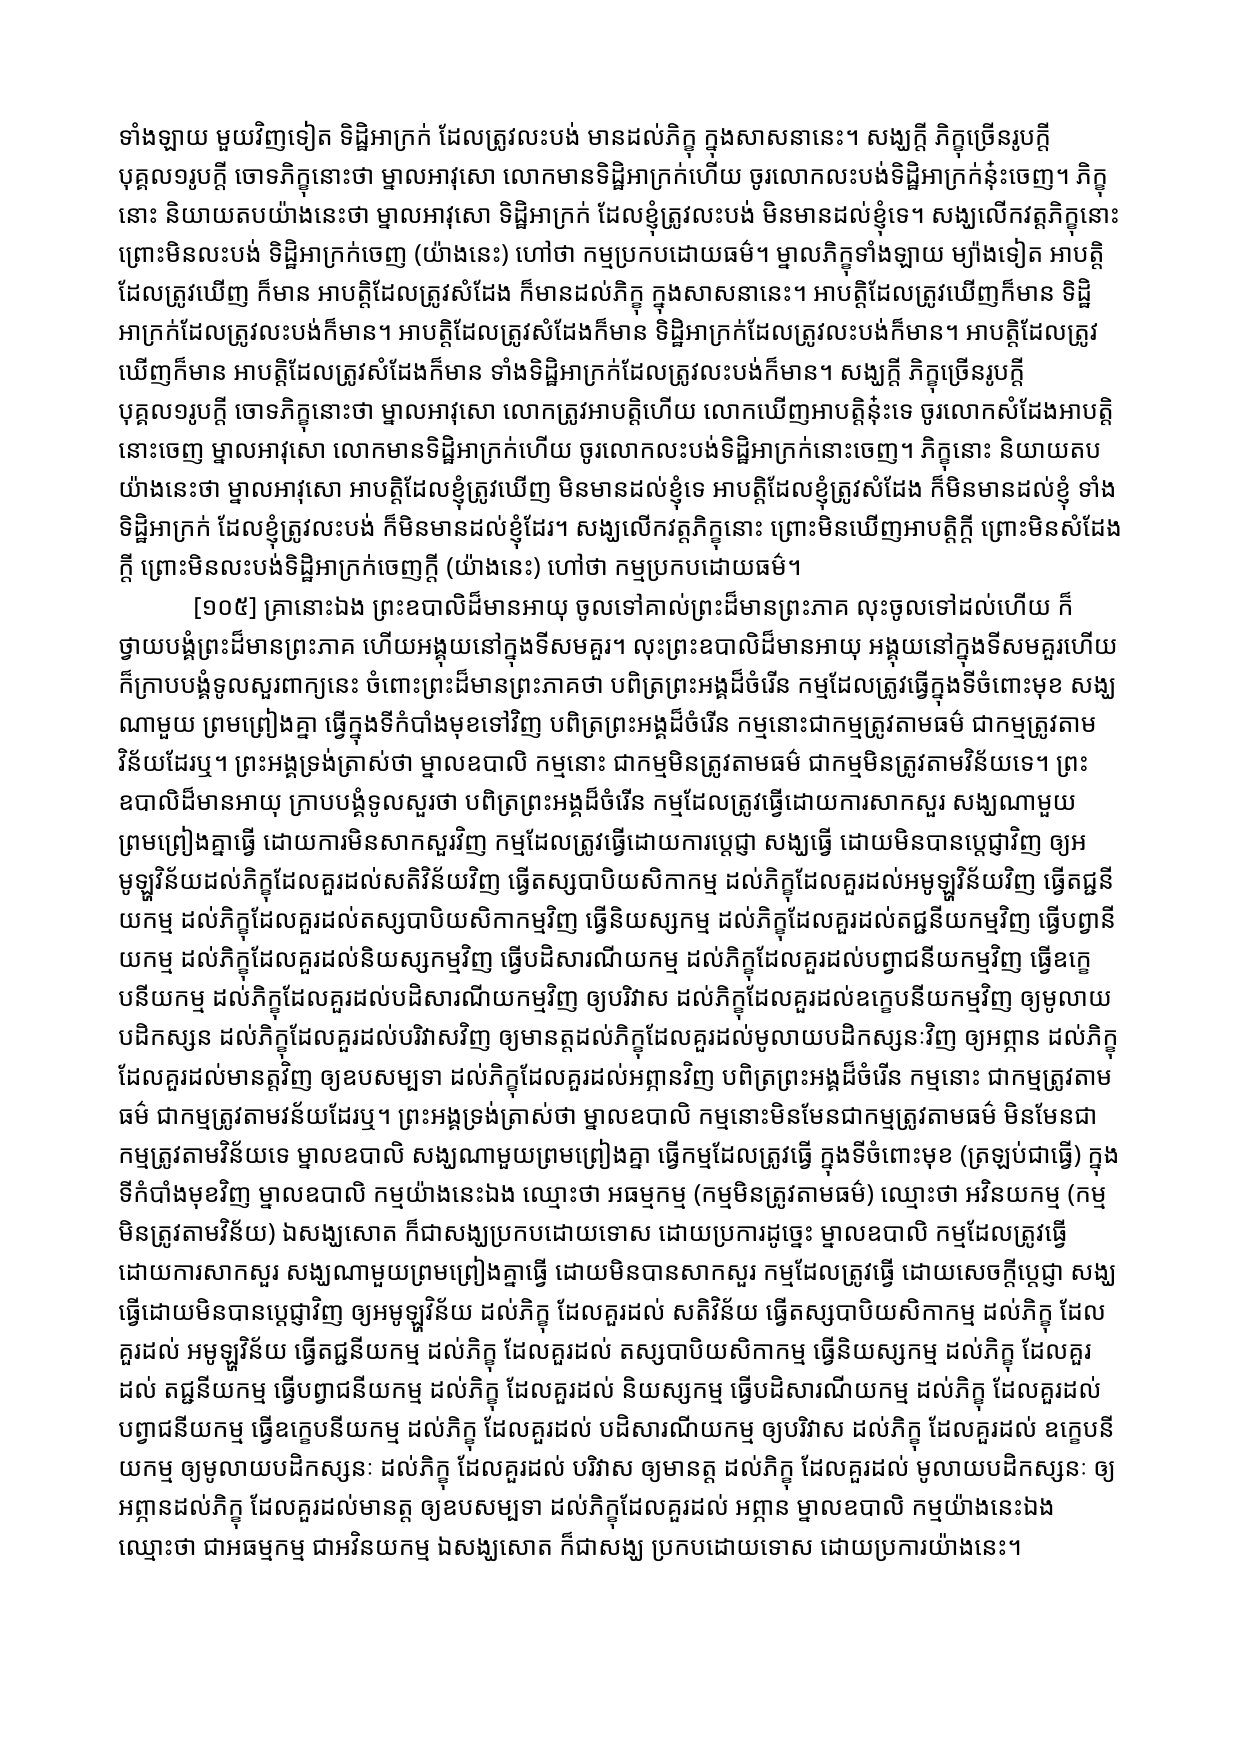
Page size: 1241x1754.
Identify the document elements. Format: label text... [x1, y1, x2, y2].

text [១០៥] គ្រានោះឯង ព្រះឧបាលិដ៏មានអាយុ ចូលទៅគាល់ព្រះដ៏មានព្រះភាគ លុះចូល​ទៅដល់ហើយ ក៏ថ្វាយបង្គំ​ព្រះដ៏មានព្រះភាគ ហើយអង្គុយនៅក្នុងទីសមគួរ។ លុះព្រះឧបាលិ​ដ៏មានអាយុ អង្គុយនៅក្នុងទីសមគួរហើយ ក៏ក្រាបបង្គំទូលសួរពាក្យនេះ ចំពោះ​ព្រះដ៏មានព្រះភាគ​ថា បពិត្រព្រះអង្គដ៏ចំរើន កម្មដែលត្រូវធ្វើក្នុងទីចំពោះមុខ សង្ឃណាមួយ​ ព្រមព្រៀងគ្នា ធ្វើក្នុងទីកំបាំងមុខទៅវិញ បពិត្រព្រះអង្គដ៏ចំរើន កម្មនោះជាកម្មត្រូវតាមធម៌ ជាកម្ម​ត្រូវតាមវិន័យដែរឬ។ ព្រះអង្គទ្រង់ត្រាស់ថា ម្នាលឧបាលិ កម្មនោះ ជាកម្មមិនត្រូវ​តាមធម៌ ជាកម្មមិនត្រូវតាមវិន័យទេ។ ព្រះឧបាលិ​ដ៏មានអាយុ ក្រាបបង្គំទូលសួរថា បពិត្រព្រះអង្គដ៏ចំរើន កម្មដែលត្រូវធ្វើដោយការសាកសួរ សង្ឃណាមួយព្រមព្រៀងគ្នាធ្វើ ដោយការមិនសាកសួរវិញ កម្មដែលត្រូវធ្វើដោយការប្តេជ្ញា សង្ឃធ្វើ ដោយមិនបានប្តេជ្ញាវិញ ឲ្យអមូឡ្ហវិន័យដល់ភិក្ខុដែល​គួរដល់សតិវិន័យវិញ ធ្វើតស្សបាបិយសិកាកម្ម ដល់ភិក្ខុដែលគួរដល់អមូឡ្ហវិន័យវិញ ធ្វើតជ្ជនីយកម្ម ដល់ភិក្ខុដែលគួរដល់តស្សបាបិយសិកាកម្មវិញ ធ្វើនិយស្សកម្ម ដល់ភិក្ខុដែល​គួរ​ដល់តជ្ជនីយកម្មវិញ ធ្វើបព្វានីយកម្ម ដល់ភិក្ខុដែលគួរដល់និយស្សកម្មវិញ ធ្វើបដិសារណីយកម្ម ដល់ភិក្ខុដែលគួរដល់បព្វាជនីយកម្មវិញ ធ្វើឧក្ខេបនីយកម្ម ដល់ភិក្ខុដែលគួរដល់​បដិសារណីយកម្មវិញ ឲ្យបរិវាស ដល់ភិក្ខុដែលគួរដល់ឧក្ខេបនីយកម្មវិញ ឲ្យមូលាយបដិកស្សន ដល់ភិក្ខុដែល​គួរដល់បរិវាសវិញ ឲ្យមានត្តដល់ភិក្ខុដែលគួរដល់មូលាយបដិកស្សនៈវិញ ឲ្យអព្ភាន ដល់ភិក្ខុដែលគួរដល់មានត្តវិញ ឲ្យឧបសម្បទា ដល់ភិក្ខុដែលគួរដល់អព្ភានវិញ បពិត្រព្រះអង្គ​ដ៏ចំរើន កម្មនោះ ជាកម្មត្រូវតាមធម៌ ជាកម្មត្រូវតាមវន័យដែរឬ។ ព្រះអង្គទ្រង់ត្រាស់ថា ម្នាល​ឧបាលិ កម្មនោះមិនមែនជាកម្មត្រូវតាមធម៌ មិនមែនជាកម្ម​ត្រូវតាមវិន័យទេ ម្នាលឧបាលិ សង្ឃ​ណាមួយព្រមព្រៀងគ្នា ធ្វើកម្មដែលត្រូវធ្វើ ក្នុងទីចំពោះមុខ (ត្រឡប់ជាធ្វើ) ក្នុងទីកំបាំងមុខវិញ ម្នាលឧបាលិ កម្មយ៉ាងនេះឯង ឈ្មោះថា អធម្មកម្ម (កម្ម​មិនត្រូវតាមធម៌) ឈ្មោះថា អវិនយកម្ម (កម្មមិនត្រូវតាមវិន័យ) ឯសង្ឃសោត ក៏ជាសង្ឃប្រកបដោយ​ទោស ដោយប្រការដូច្នេះ ម្នាលឧបាលិ កម្មដែលត្រូវធ្វើ ដោយការ​សាកសួរ សង្ឃណាមួយ​ព្រមព្រៀងគ្នាធ្វើ ដោយមិន​បានសាកសួរ កម្មដែលត្រូវធ្វើ ដោយសេចក្តីប្តេជ្ញា សង្ឃធ្វើ​ដោយមិនបានប្តេជ្ញាវិញ ឲ្យអមូឡ្ហវិន័យ ដល់ភិក្ខុ ដែលគួរដល់ សតិវិន័យ ធ្វើតស្សបាបិយសិកាកម្ម ដល់ភិក្ខុ ដែលគួរដល់ អមូឡ្ហវិន័យ ធ្វើតជ្ជនីយកម្ម ដល់ភិក្ខុ ដែលគួរដល់ ​តស្សបាបិយសិកាកម្ម ធ្វើនិយស្សកម្ម ដល់ភិក្ខុ ដែលគួរដល់ តជ្ជនីយកម្ម ធ្វើបព្វាជនីយកម្ម ដល់ភិក្ខុ ដែលគួរដល់ និយស្សកម្ម ធ្វើបដិសារណីយកម្ម ដល់ភិក្ខុ ដែលគួរដល់ បព្វាជនីយកម្ម ធ្វើឧក្ខេបនីយកម្ម ដល់ភិក្ខុ ដែលគួរដល់ បដិសារណីយកម្ម ឲ្យបរិវាស ដល់ភិក្ខុ ដែលគួរដល់​ ឧក្ខេបនីយកម្ម ឲ្យមូលាយបដិកស្សនៈ ដល់ភិក្ខុ ដែលគួរដល់ បរិវាស ឲ្យមានត្ត ដល់ភិក្ខុ ដែល​គួរដល់ មូលាយបដិកស្សនៈ ឲ្យអព្ភានដល់ភិក្ខុ ដែលគួរដល់មានត្ត ឲ្យឧបសម្បទា ដល់ភិក្ខុដែល​គួរដល់ អព្ភាន ម្នាលឧបាលិ កម្មយ៉ាងនេះឯង ឈ្មោះថា ជាអធម្មកម្ម ជាអវិនយកម្ម ឯសង្ឃសោត ក៏ជាសង្ឃ ប្រកបដោយទោស ដោយប្រការយ៉ាងនេះ។ [118, 588, 1122, 1562]
text [១០៤] ម្នាលភិក្ខុទាំងឡាយ អាបត្តិដែលត្រូវឃើញ មានដល់ភិក្ខុ ក្នុងសាសនានេះ។ សង្ឃក្តី ភិក្ខុច្រើនរូបក្តី បុគ្គល១រូបក្តី ចោទភិក្ខុនោះថា ម្នាលអាវុសោ លោកត្រូវអាបត្តិហើយ លោកឃើញអាបត្តិនុ៎ះទេ។ ភិក្ខុនោះ និយាយតបយ៉ាងនេះថា ម្នាល​អាវុសោ អាបត្តិដែល​ខ្ញុំត្រូវឃើញ មិនមានដល់ខ្ញុំទេ។ សង្ឃលើកវត្តភិក្ខុនោះ ព្រោះ​មិនឃើញអាបត្តិ (យ៉ាងនេះ) ហៅថា កម្មប្រកបដោយធម៌។ ម្នាលភិក្ខុទាំងឡាយ ម្យ៉ាងទៀត អាបត្តិដែលត្រូវសំដែង មានដល់ភិក្ខុ ក្នុងសាសនានេះ។ សង្ឃក្តី ភិក្ខុច្រើនរូបក្តី បុគ្គលមួយរូបក្តី ចោទភិក្ខុនោះថា ម្នាលអាវុសោ លោកត្រូវអាបត្តិហើយ ចូរលោកសំដែងអាបត្តិនុ៎ះចេញ។ ភិក្ខុនោះ និយាយតបយ៉ាងនេះថា ម្នាល​អាវុសោ អាបត្តិ ដែលខ្ញុំត្រូវសំដែង មិនមានដល់ខ្ញុំទេ។ សង្ឃលើកវត្ត​ភិក្ខុនោះ ព្រោះ​មិនសំដែងអាបត្តិ (យ៉ាងនេះ) ហៅថា កម្មប្រកបដោយធម៌។ ម្នាលភិក្ខុទាំងឡាយ មួយវិញទៀត ទិដ្ឋិអាក្រក់ ដែលត្រូវលះបង់ មានដល់ភិក្ខុ ក្នុងសាសនានេះ។ សង្ឃក្តី ភិក្ខុច្រើនរូបក្តី បុគ្គល១រូបក្តី ចោទភិក្ខុនោះថា ម្នាលអាវុសោ លោកមានទិដ្ឋិអាក្រក់ហើយ ចូរលោកលះបង់ទិដ្ឋិអាក្រក់នុ៎ះចេញ។ ភិក្ខុនោះ និយាយតបយ៉ាងនេះថា ម្នាល​អាវុសោ ទិដ្ឋិអាក្រក់​ ដែលខ្ញុំត្រូវលះបង់ មិនមានដល់ខ្ញុំទេ។ សង្ឃលើកវត្តភិក្ខុនោះ ព្រោះ​មិនលះបង់ ទិដ្ឋិ​អាក្រក់ចេញ (យ៉ាងនេះ) ហៅថា កម្មប្រកបដោយធម៌។ ម្នាលភិក្ខុទាំងឡាយ ម្យ៉ាងទៀត អាបត្តិដែលត្រូវឃើញ ក៏មាន អាបត្តិដែលត្រូវសំដែង ក៏មានដល់​ភិក្ខុ ក្នុង​សាសនា​នេះ។ អាបត្តិ​ដែលត្រូវឃើញក៏មាន ទិដ្ឋិអាក្រក់ដែលត្រូវលះបង់ក៏មាន។ អាបត្តិដែលត្រូវសំដែងក៏មាន ទិដ្ឋិអាក្រក់ដែលត្រូវលះបង់ក៏មាន។ អាបត្តិដែលត្រូវឃើញក៏មាន អាបត្តិដែលត្រូវសំដែងក៏មាន ទាំងទិដ្ឋិអាក្រក់ដែលត្រូវលះបង់ក៏មាន។ សង្ឃក្តី ភិក្ខុច្រើនរូបក្តី បុគ្គល១រូបក្តី ចោទភិក្ខុនោះថា ម្នាលអាវុសោ លោកត្រូវអាបត្តិហើយ លោកឃើញអាបត្តិនុ៎ះទេ ចូរលោកសំដែង​អាបត្តិ​នោះ​ចេញ ម្នាលអាវុសោ លោកមានទិដ្ឋិអាក្រក់ហើយ ចូរលោកលះបង់ទិដ្ឋិអាក្រក់នោះចេញ។ ភិក្ខុនោះ និយាយតបយ៉ាងនេះថា ម្នាល​អាវុសោ អាបត្តិដែលខ្ញុំត្រូវឃើញ មិនមានដល់ខ្ញុំទេ អាបត្តិដែលខ្ញុំត្រូវសំដែង ក៏មិនមានដល់ខ្ញុំ ទាំងទិដ្ឋិអាក្រក់ ដែលខ្ញុំត្រូវលះបង់ ក៏មិនមានដល់​ខ្ញុំដែរ។ សង្ឃលើកវត្តភិក្ខុនោះ ព្រោះ​មិនឃើញអាបត្តិក្តី ព្រោះមិនសំដែងក្តី ព្រោះមិនលះបង់​ទិដ្ឋិអាក្រក់ចេញ​ក្តី (យ៉ាងនេះ) ហៅថា កម្មប្រកបដោយធម៌។ [118, 118, 1122, 583]
